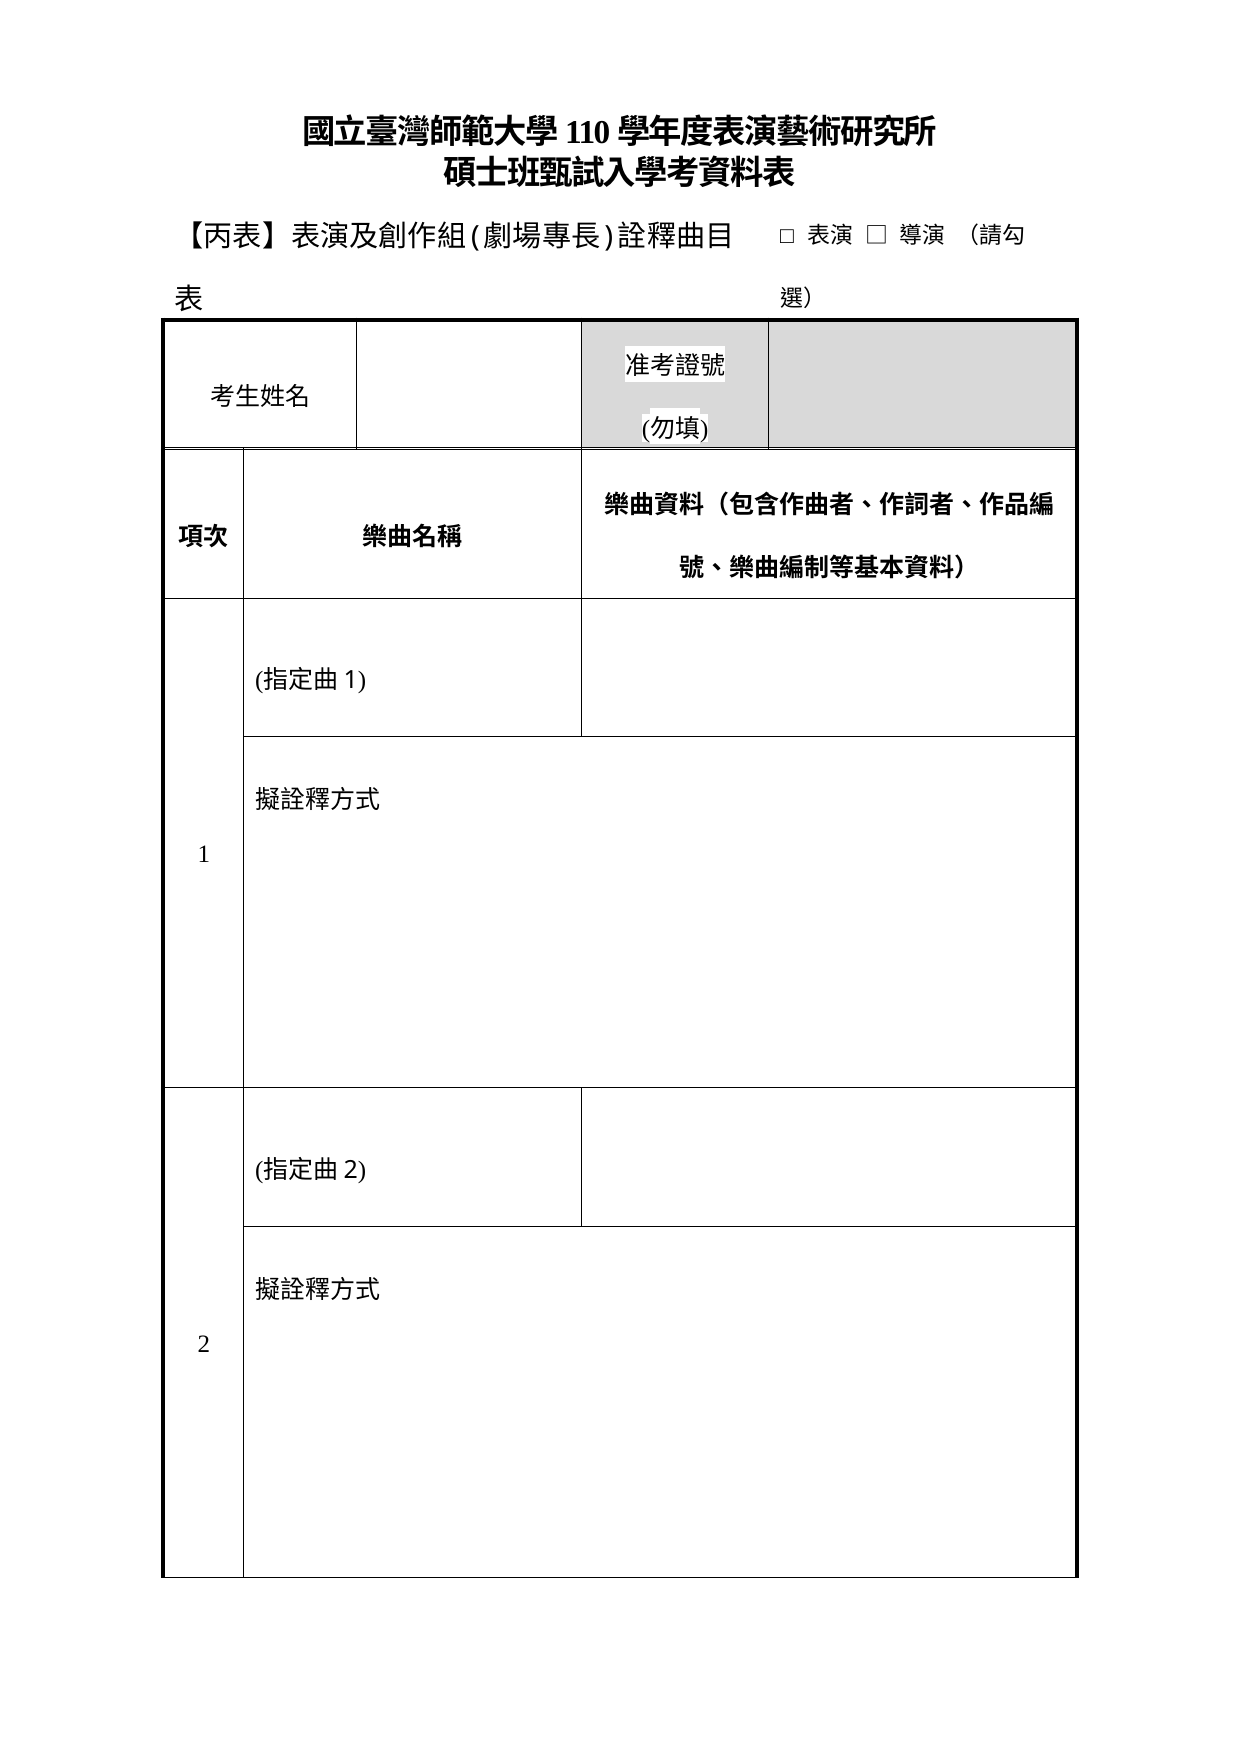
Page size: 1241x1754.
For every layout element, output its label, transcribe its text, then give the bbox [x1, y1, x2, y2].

table_header □ 表演 □ 導演 （請勾選） [769, 193, 1077, 317]
table_cell [582, 599, 1075, 736]
table_cell [582, 1088, 1075, 1226]
table_cell 擬詮釋方式 [244, 737, 1075, 1087]
text 碩士班甄試入學考資料表 [187, 151, 1053, 192]
table_cell 1 [165, 599, 243, 1087]
table_cell 樂曲資料（包含作曲者、作詞者、作品編號、樂曲編制等基本資料） [582, 450, 1075, 598]
table_cell 擬詮釋方式 [244, 1227, 1075, 1577]
table_cell (指定曲1) [244, 599, 581, 736]
table_header 【丙表】表演及創作組(劇場專長)詮釋曲目表 [163, 193, 769, 317]
text 國立臺灣師範大學110學年度表演藝術研究所 [187, 111, 1053, 151]
table_cell 項次 [165, 450, 243, 598]
table_cell 2 [165, 1088, 243, 1577]
table_cell 准考證號 (勿填) [582, 322, 768, 447]
table_cell 考生姓名 [165, 322, 356, 447]
table_cell 樂曲名稱 [244, 450, 581, 598]
table_cell [357, 322, 581, 447]
table_cell [769, 322, 1075, 447]
table_cell (指定曲2) [244, 1088, 581, 1226]
